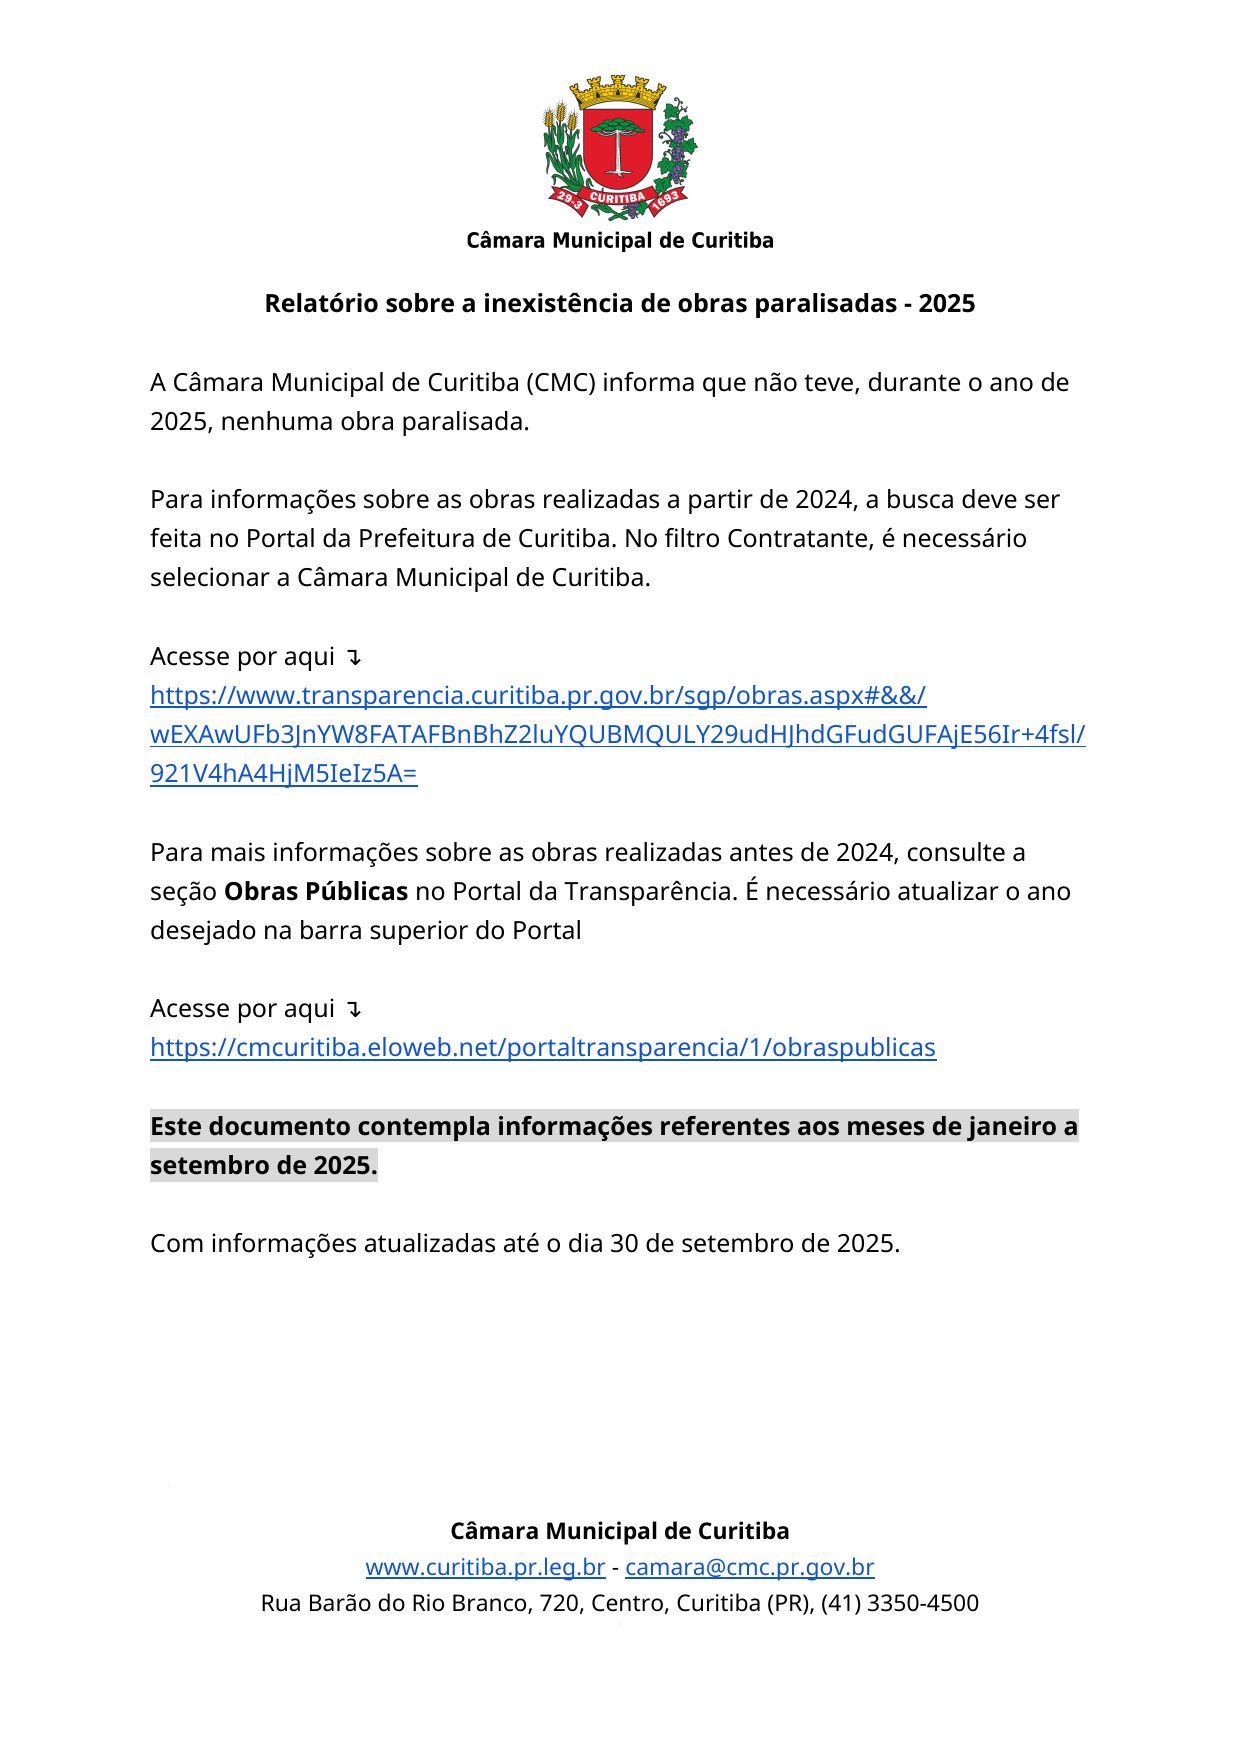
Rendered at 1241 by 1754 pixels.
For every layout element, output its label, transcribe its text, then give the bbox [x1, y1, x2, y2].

picture [467, 75, 773, 252]
text Para informações sobre as obras realizadas a partir de 2024, a busca deve ser feita no Portal da Prefeitura de Curitiba. No filtro Contratante, é necessário selecionar a Câmara Municipal de Curitiba. [150, 482, 1090, 633]
text Relatório sobre a inexistência de obras paralisadas - 2025 [150, 252, 1090, 320]
text Este documento contempla informações referentes aos meses de janeiro a setembro de 2025. Com informações atualizadas até o dia 30 de setembro de 2025. [150, 1108, 1090, 1290]
text Acesse por aqui ↴ [150, 638, 1090, 672]
text https://www.transparencia.curitiba.pr.gov.br/sgp/obras.aspx#&&/wEXAwUFb3JnYW8FATAFBnBhZ2luYQUBMQULY29udHJhdGFudGUFAjE56Ir+4fsl/921V4hA4HjM5IeIz5A= Para mais informações sobre as obras realizadas antes de 2024, consulte a seção Obras Públicas no Portal da Transparência. É necessário atualizar o ano desejado na barra superior do Portal [150, 678, 1090, 947]
text A Câmara Municipal de Curitiba (CMC) informa que não teve, durante o ano de 2025, nenhuma obra paralisada. [150, 325, 1090, 437]
text Acesse por aqui ↴ https://cmcuritiba.eloweb.net/portaltransparencia/1/obraspublicas [150, 991, 1090, 1064]
